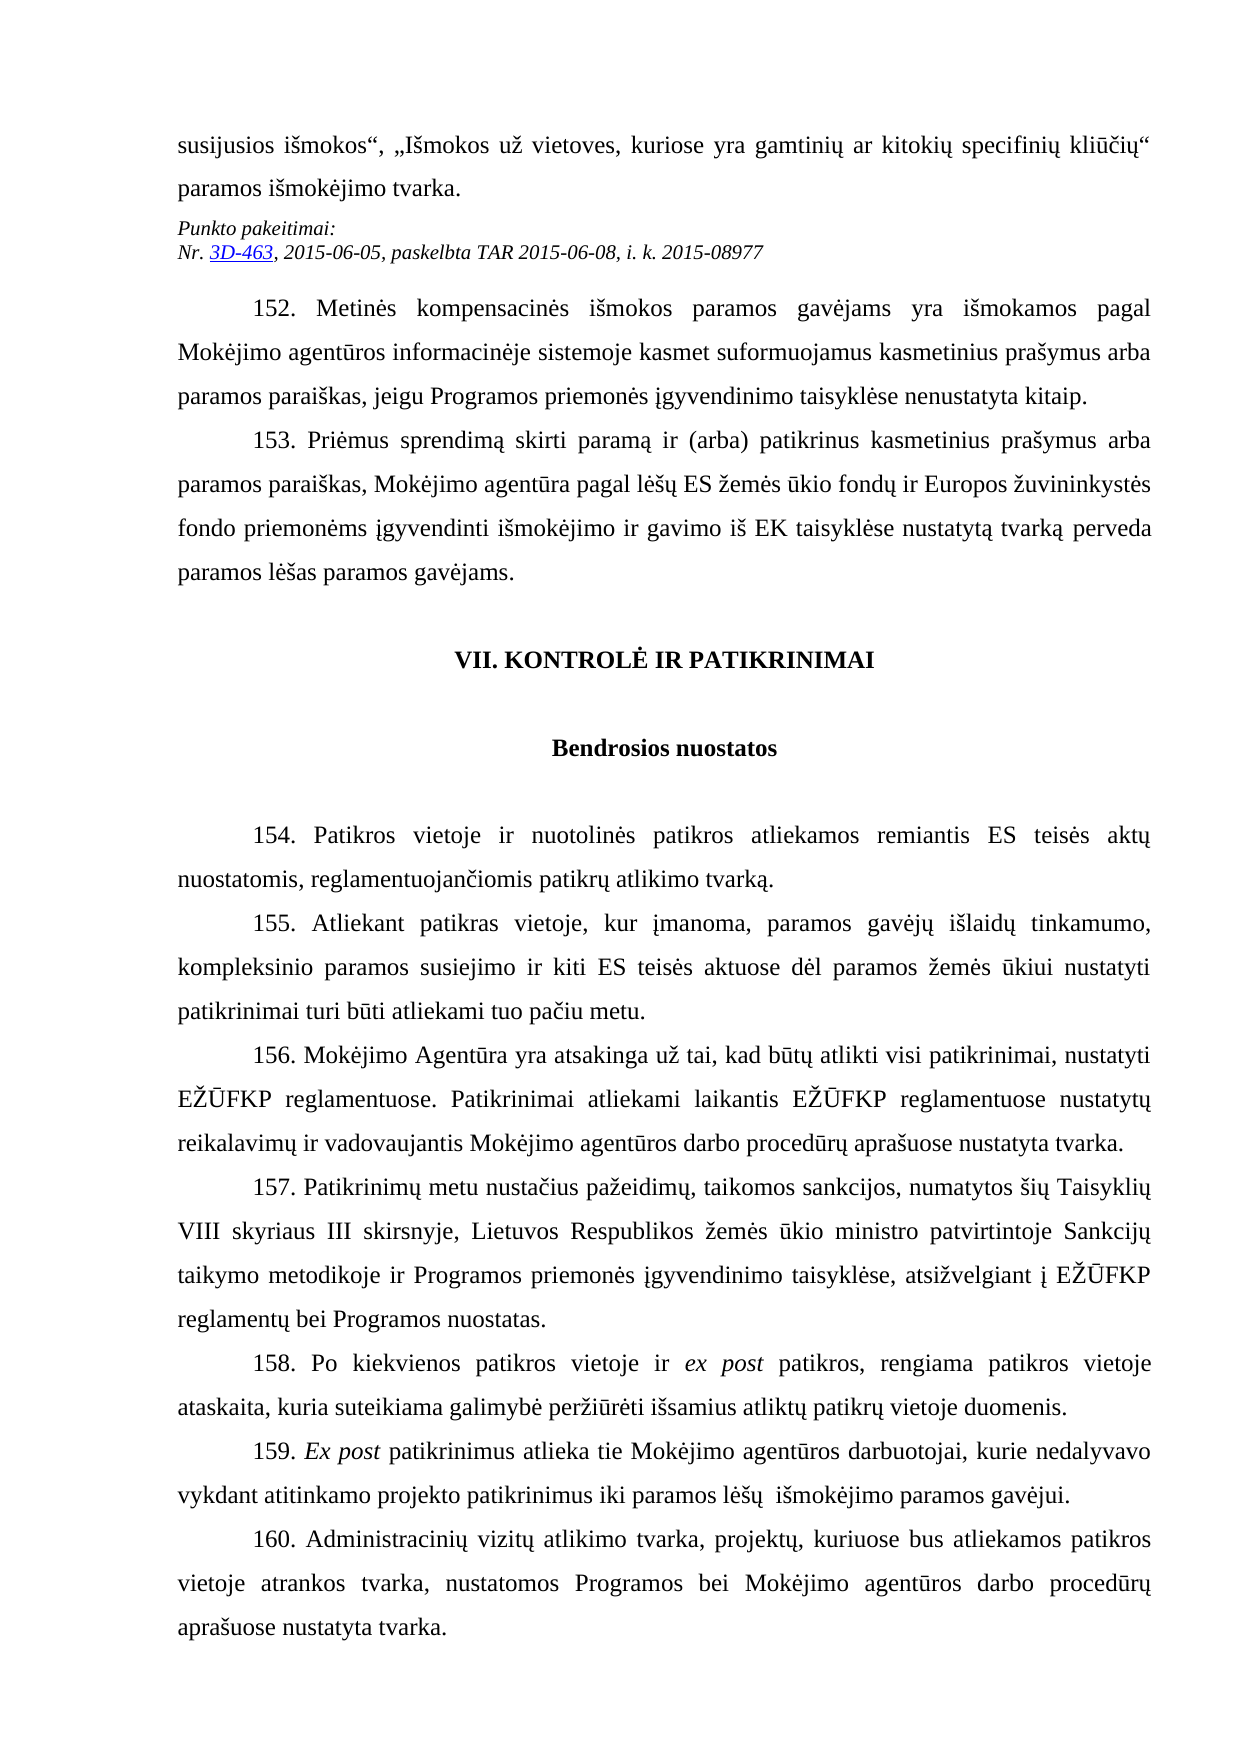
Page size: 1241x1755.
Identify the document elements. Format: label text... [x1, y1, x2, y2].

text 153. Priėmus sprendimą skirti paramą ir (arba) patikrinus kasmetinius prašymus arba paramos paraiškas, Mokėjimo agentūra pagal lėšų ES žemės ūkio fondų ir Europos žuvininkystės fondo priemonėms įgyvendinti išmokėjimo ir gavimo iš EK taisyklėse nustatytą tvarką perveda paramos lėšas paramos gavėjams. [177, 425, 1152, 586]
text 152. Metinės kompensacinės išmokos paramos gavėjams yra išmokamos pagal Mokėjimo agentūros informacinėje sistemoje kasmet suformuojamus kasmetinius prašymus arba paramos paraiškas, jeigu Programos priemonės įgyvendinimo taisyklėse nenustatyta kitaip. [177, 293, 1152, 410]
text Punkto pakeitimai: [177, 216, 1152, 240]
text 160. Administracinių vizitų atlikimo tvarka, projektų, kuriuose bus atliekamos patikros vietoje atrankos tvarka, nustatomos Programos bei Mokėjimo agentūros darbo procedūrų aprašuose nustatyta tvarka. [177, 1524, 1152, 1641]
text 157. Patikrinimų metu nustačius pažeidimų, taikomos sankcijos, numatytos šių Taisyklių VIII skyriaus III skirsnyje, Lietuvos Respublikos žemės ūkio ministro patvirtintoje Sankcijų taikymo metodikoje ir Programos priemonės įgyvendinimo taisyklėse, atsižvelgiant į EŽŪFKP reglamentų bei Programos nuostatas. [177, 1172, 1152, 1333]
text 156. Mokėjimo Agentūra yra atsakinga už tai, kad būtų atlikti visi patikrinimai, nustatyti EŽŪFKP reglamentuose. Patikrinimai atliekami laikantis EŽŪFKP reglamentuose nustatytų reikalavimų ir vadovaujantis Mokėjimo agentūros darbo procedūrų aprašuose nustatyta tvarka. [177, 1040, 1152, 1157]
text 159. Ex post patikrinimus atlieka tie Mokėjimo agentūros darbuotojai, kurie nedalyvavo vykdant atitinkamo projekto patikrinimus iki paramos lėšų išmokėjimo paramos gavėjui. [177, 1436, 1152, 1509]
text Bendrosios nuostatos [177, 733, 1152, 761]
text Nr. 3D-463, 2015-06-05, paskelbta TAR 2015-06-08, i. k. 2015-08977 [177, 240, 1152, 264]
text VII. KONTROLĖ IR PATIKRINIMAI [177, 645, 1152, 673]
text 154. Patikros vietoje ir nuotolinės patikros atliekamos remiantis ES teisės aktų nuostatomis, reglamentuojančiomis patikrų atlikimo tvarką. [177, 821, 1152, 893]
text 155. Atliekant patikras vietoje, kur įmanoma, paramos gavėjų išlaidų tinkamumo, kompleksinio paramos susiejimo ir kiti ES teisės aktuose dėl paramos žemės ūkiui nustatyti patikrinimai turi būti atliekami tuo pačiu metu. [177, 908, 1152, 1025]
text 158. Po kiekvienos patikros vietoje ir ex post patikros, rengiama patikros vietoje ataskaita, kuria suteikiama galimybė peržiūrėti išsamius atliktų patikrų vietoje duomenis. [177, 1348, 1152, 1421]
text susijusios išmokos“, „Išmokos už vietoves, kuriose yra gamtinių ar kitokių specifinių kliūčių“ paramos išmokėjimo tvarka. [177, 130, 1152, 202]
